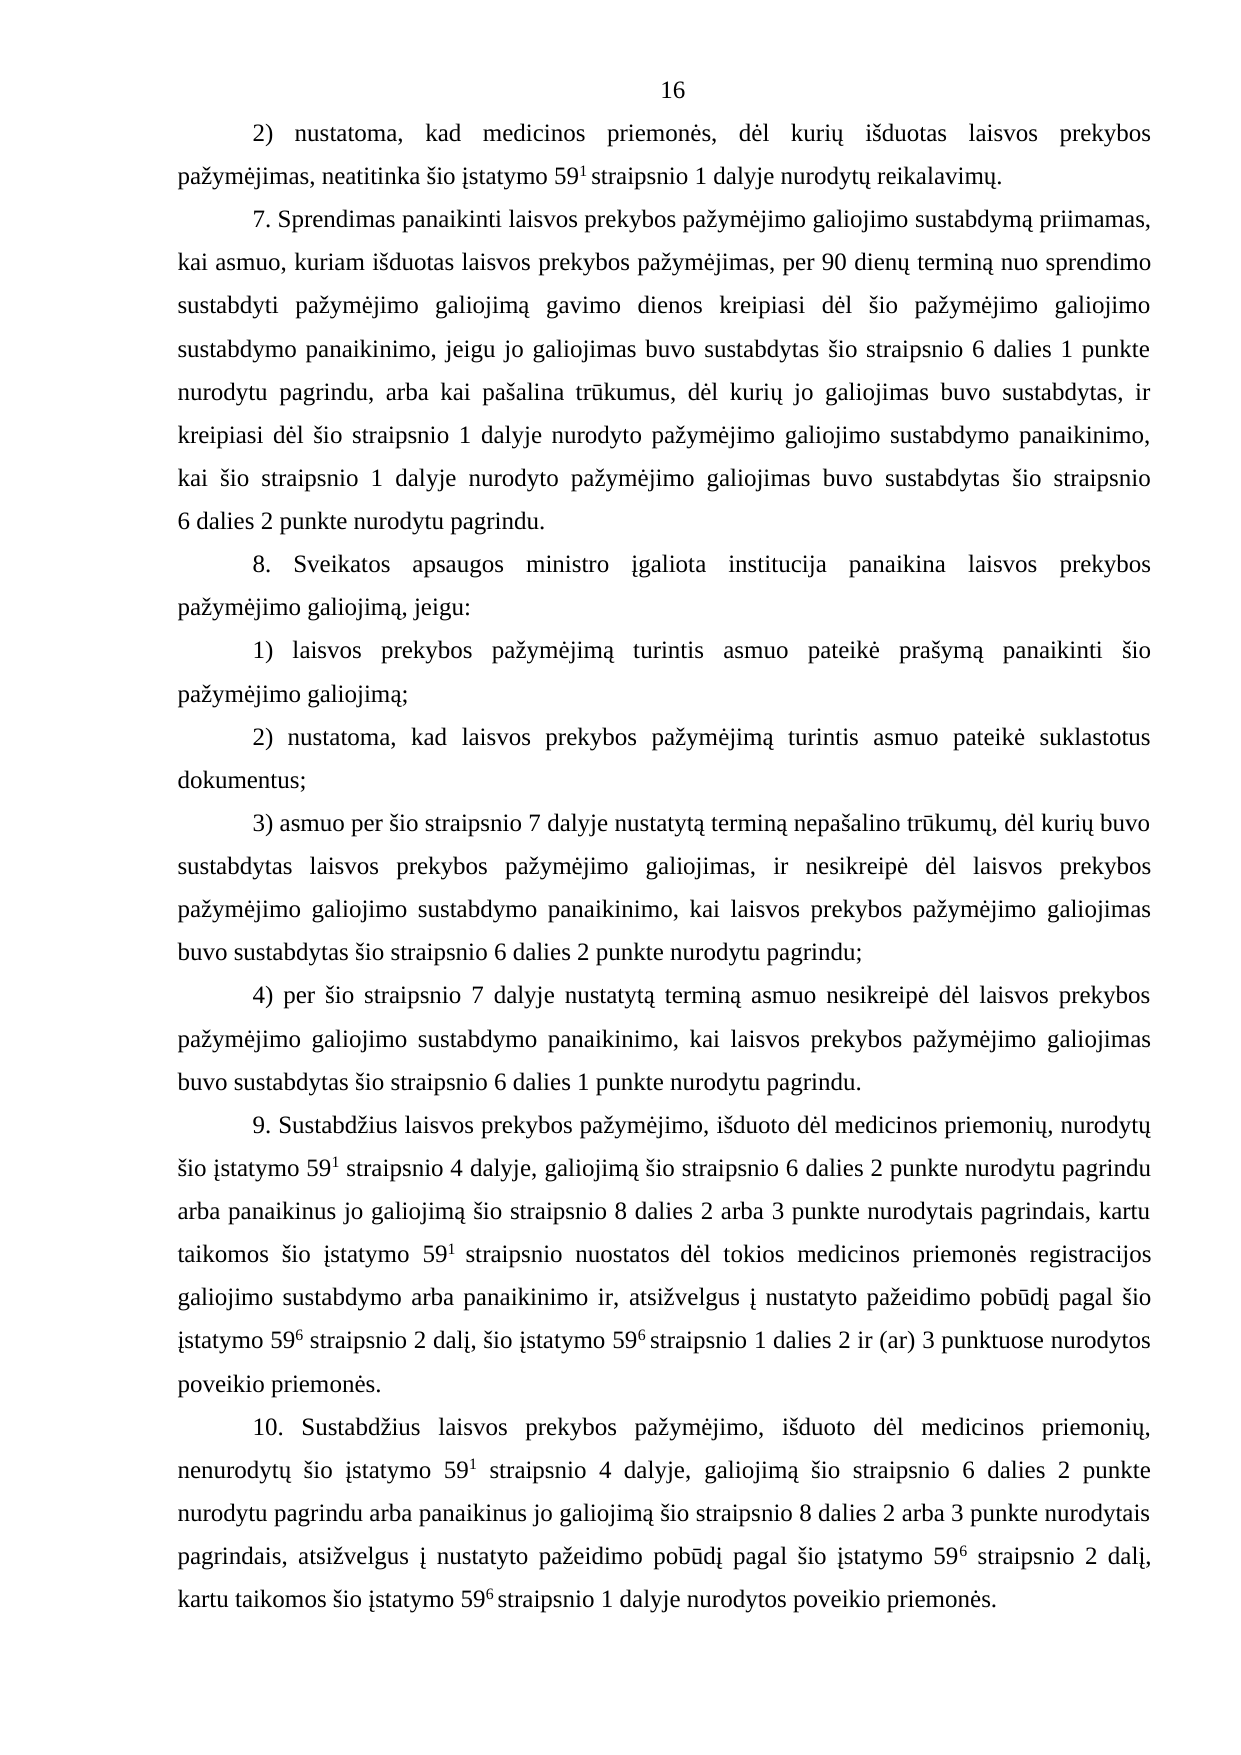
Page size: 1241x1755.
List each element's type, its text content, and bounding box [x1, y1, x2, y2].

text 2) nustatoma, kad medicinos priemonės, dėl kurių išduotas laisvos prekybos pažymėjimas, neatitinka šio įstatymo 591 straipsnio 1 dalyje nurodytų reikalavimų. [177, 118, 1152, 190]
text 2) nustatoma, kad laisvos prekybos pažymėjimą turintis asmuo pateikė suklastotus dokumentus; [177, 722, 1152, 794]
text 4) per šio straipsnio 7 dalyje nustatytą terminą asmuo nesikreipė dėl laisvos prekybos pažymėjimo galiojimo sustabdymo panaikinimo, kai laisvos prekybos pažymėjimo galiojimas buvo sustabdytas šio straipsnio 6 dalies 1 punkte nurodytu pagrindu. [177, 981, 1152, 1096]
text 10. Sustabdžius laisvos prekybos pažymėjimo, išduoto dėl medicinos priemonių, nenurodytų šio įstatymo 591 straipsnio 4 dalyje, galiojimą šio straipsnio 6 dalies 2 punkte nurodytu pagrindu arba panaikinus jo galiojimą šio straipsnio 8 dalies 2 arba 3 punkte nurodytais pagrindais, atsižvelgus į nustatyto pažeidimo pobūdį pagal šio įstatymo 596 straipsnio 2 dalį, kartu taikomos šio įstatymo 596 straipsnio 1 dalyje nurodytos poveikio priemonės. [177, 1412, 1152, 1613]
text 3) asmuo per šio straipsnio 7 dalyje nustatytą terminą nepašalino trūkumų, dėl kurių buvo sustabdytas laisvos prekybos pažymėjimo galiojimas, ir nesikreipė dėl laisvos prekybos pažymėjimo galiojimo sustabdymo panaikinimo, kai laisvos prekybos pažymėjimo galiojimas buvo sustabdytas šio straipsnio 6 dalies 2 punkte nurodytu pagrindu; [177, 808, 1152, 966]
text 8. Sveikatos apsaugos ministro įgaliota institucija panaikina laisvos prekybos pažymėjimo galiojimą, jeigu: [177, 549, 1152, 621]
text 7. Sprendimas panaikinti laisvos prekybos pažymėjimo galiojimo sustabdymą priimamas, kai asmuo, kuriam išduotas laisvos prekybos pažymėjimas, per 90 dienų terminą nuo sprendimo sustabdyti pažymėjimo galiojimą gavimo dienos kreipiasi dėl šio pažymėjimo galiojimo sustabdymo panaikinimo, jeigu jo galiojimas buvo sustabdytas šio straipsnio 6 dalies 1 punkte nurodytu pagrindu, arba kai pašalina trūkumus, dėl kurių jo galiojimas buvo sustabdytas, ir kreipiasi dėl šio straipsnio 1 dalyje nurodyto pažymėjimo galiojimo sustabdymo panaikinimo, kai šio straipsnio 1 dalyje nurodyto pažymėjimo galiojimas buvo sustabdytas šio straipsnio 6 dalies 2 punkte nurodytu pagrindu. [177, 204, 1152, 535]
text 9. Sustabdžius laisvos prekybos pažymėjimo, išduoto dėl medicinos priemonių, nurodytų šio įstatymo 591 straipsnio 4 dalyje, galiojimą šio straipsnio 6 dalies 2 punkte nurodytu pagrindu arba panaikinus jo galiojimą šio straipsnio 8 dalies 2 arba 3 punkte nurodytais pagrindais, kartu taikomos šio įstatymo 591 straipsnio nuostatos dėl tokios medicinos priemonės registracijos galiojimo sustabdymo arba panaikinimo ir, atsižvelgus į nustatyto pažeidimo pobūdį pagal šio įstatymo 596 straipsnio 2 dalį, šio įstatymo 596 straipsnio 1 dalies 2 ir (ar) 3 punktuose nurodytos poveikio priemonės. [177, 1110, 1152, 1397]
text 1) laisvos prekybos pažymėjimą turintis asmuo pateikė prašymą panaikinti šio pažymėjimo galiojimą; [177, 636, 1152, 707]
